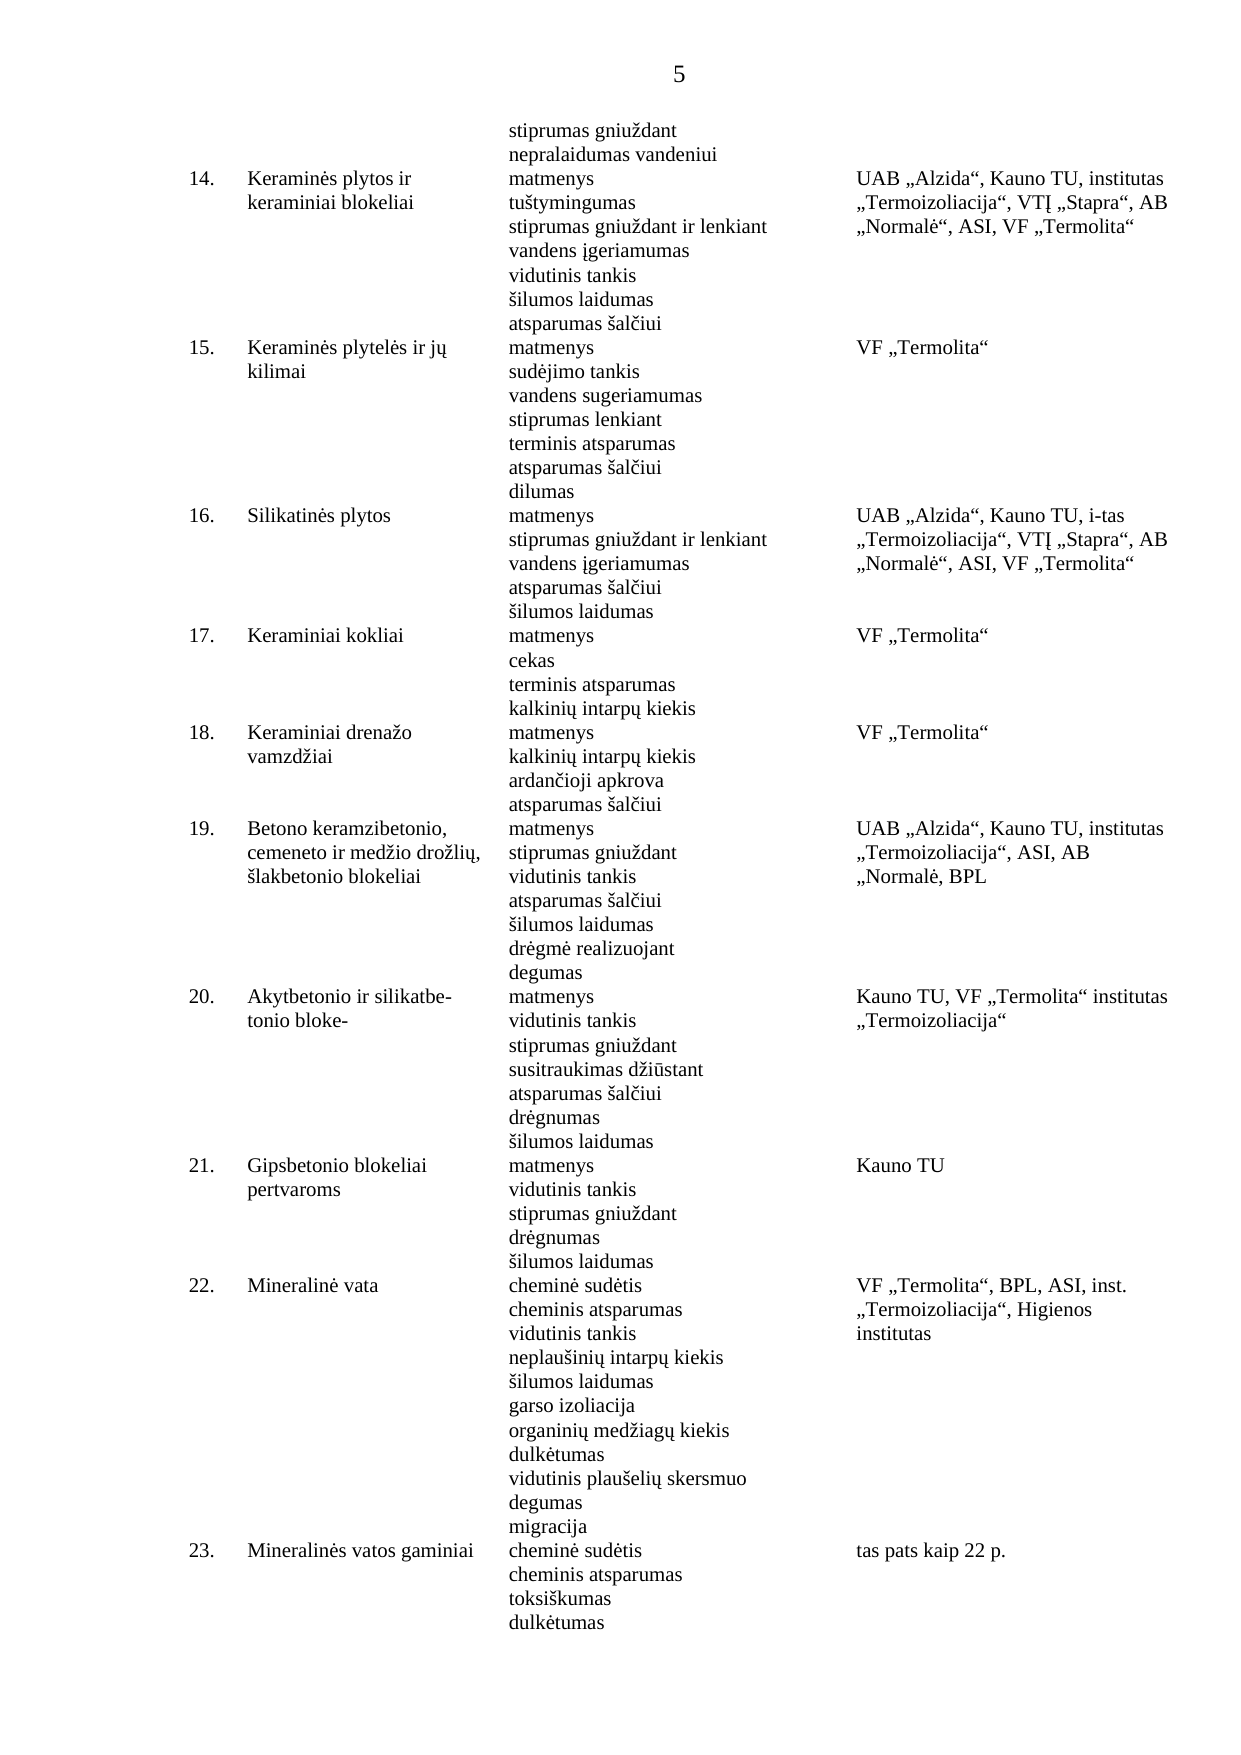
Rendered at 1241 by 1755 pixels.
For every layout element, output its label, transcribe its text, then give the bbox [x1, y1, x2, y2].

table_cell Mineralinės vatos gaminiai [236, 1538, 497, 1634]
table_cell matmenys vidutinis tankis stiprumas gniuždant susitraukimas džiūstant atsparumas šalčiui drėgnumas šilumos laidumas [497, 984, 845, 1153]
table_cell Keraminės plytos ir keraminiai blokeliai [236, 166, 497, 335]
table_cell stiprumas gniuždant nepralaidumas vandeniui [497, 118, 845, 166]
table_cell UAB „Alzida“, Kauno TU, i-tas „Termoizoliacija“, VTĮ „Stapra“, AB „Normalė“, ASI, VF „Termolita“ [845, 503, 1181, 623]
table_cell VF „Termolita“, BPL, ASI, inst. „Termoizoliacija“, Higienos institutas [845, 1273, 1181, 1538]
table_cell VF „Termolita“ [845, 335, 1181, 503]
table_cell Silikatinės plytos [236, 503, 497, 623]
table_cell Keraminiai drenažo vamzdžiai [236, 720, 497, 816]
table_cell cheminė sudėtis cheminis atsparumas vidutinis tankis neplaušinių intarpų kiekis šilumos laidumas garso izoliacija organinių medžiagų kiekis dulkėtumas vidutinis plaušelių skersmuo degumas migracija [497, 1273, 845, 1538]
table_cell Keraminės plytelės ir jų kilimai [236, 335, 497, 503]
table_cell [236, 118, 497, 166]
table_cell UAB „Alzida“, Kauno TU, institutas „Termoizoliacija“, ASI, AB „Normalė, BPL [845, 816, 1181, 984]
table_cell 18. [177, 720, 236, 816]
table_cell 14. [177, 166, 236, 335]
table_cell 20. [177, 984, 236, 1153]
table_cell matmenys cekas terminis atsparumas kalkinių intarpų kiekis [497, 624, 845, 720]
table_cell 19. [177, 816, 236, 984]
table_cell Kauno TU [845, 1153, 1181, 1273]
table_cell 17. [177, 624, 236, 720]
table_cell 15. [177, 335, 236, 503]
table_cell [177, 118, 236, 166]
table_cell 22. [177, 1273, 236, 1538]
table_cell 23. [177, 1538, 236, 1634]
table_cell Mineralinė vata [236, 1273, 497, 1538]
table_cell UAB „Alzida“, Kauno TU, institutas „Termoizoliacija“, VTĮ „Stapra“, AB „Normalė“, ASI, VF „Termolita“ [845, 166, 1181, 335]
table_cell Gipsbetonio blokeliai pertvaroms [236, 1153, 497, 1273]
table_cell 16. [177, 503, 236, 623]
table_cell Akytbetonio ir silikatbe- tonio bloke- [236, 984, 497, 1153]
table_cell cheminė sudėtis cheminis atsparumas toksiškumas dulkėtumas [497, 1538, 845, 1634]
table_cell Betono keramzibetonio, cemeneto ir medžio drožlių, šlakbetonio blokeliai [236, 816, 497, 984]
table_cell matmenys vidutinis tankis stiprumas gniuždant drėgnumas šilumos laidumas [497, 1153, 845, 1273]
table_cell tas pats kaip 22 p. [845, 1538, 1181, 1634]
table_cell VF „Termolita“ [845, 720, 1181, 816]
table_cell matmenys stiprumas gniuždant vidutinis tankis atsparumas šalčiui šilumos laidumas drėgmė realizuojant degumas [497, 816, 845, 984]
table_cell VF „Termolita“ [845, 624, 1181, 720]
table_cell Kauno TU, VF „Termolita“ institutas „Termoizoliacija“ [845, 984, 1181, 1153]
table_cell matmenys tuštymingumas stiprumas gniuždant ir lenkiant vandens įgeriamumas vidutinis tankis šilumos laidumas atsparumas šalčiui [497, 166, 845, 335]
table_cell matmenys stiprumas gniuždant ir lenkiant vandens įgeriamumas atsparumas šalčiui šilumos laidumas [497, 503, 845, 623]
table_cell Keraminiai kokliai [236, 624, 497, 720]
table_cell 21. [177, 1153, 236, 1273]
table_cell matmenys kalkinių intarpų kiekis ardančioji apkrova atsparumas šalčiui [497, 720, 845, 816]
table_cell matmenys sudėjimo tankis vandens sugeriamumas stiprumas lenkiant terminis atsparumas atsparumas šalčiui dilumas [497, 335, 845, 503]
table_cell [845, 118, 1181, 166]
